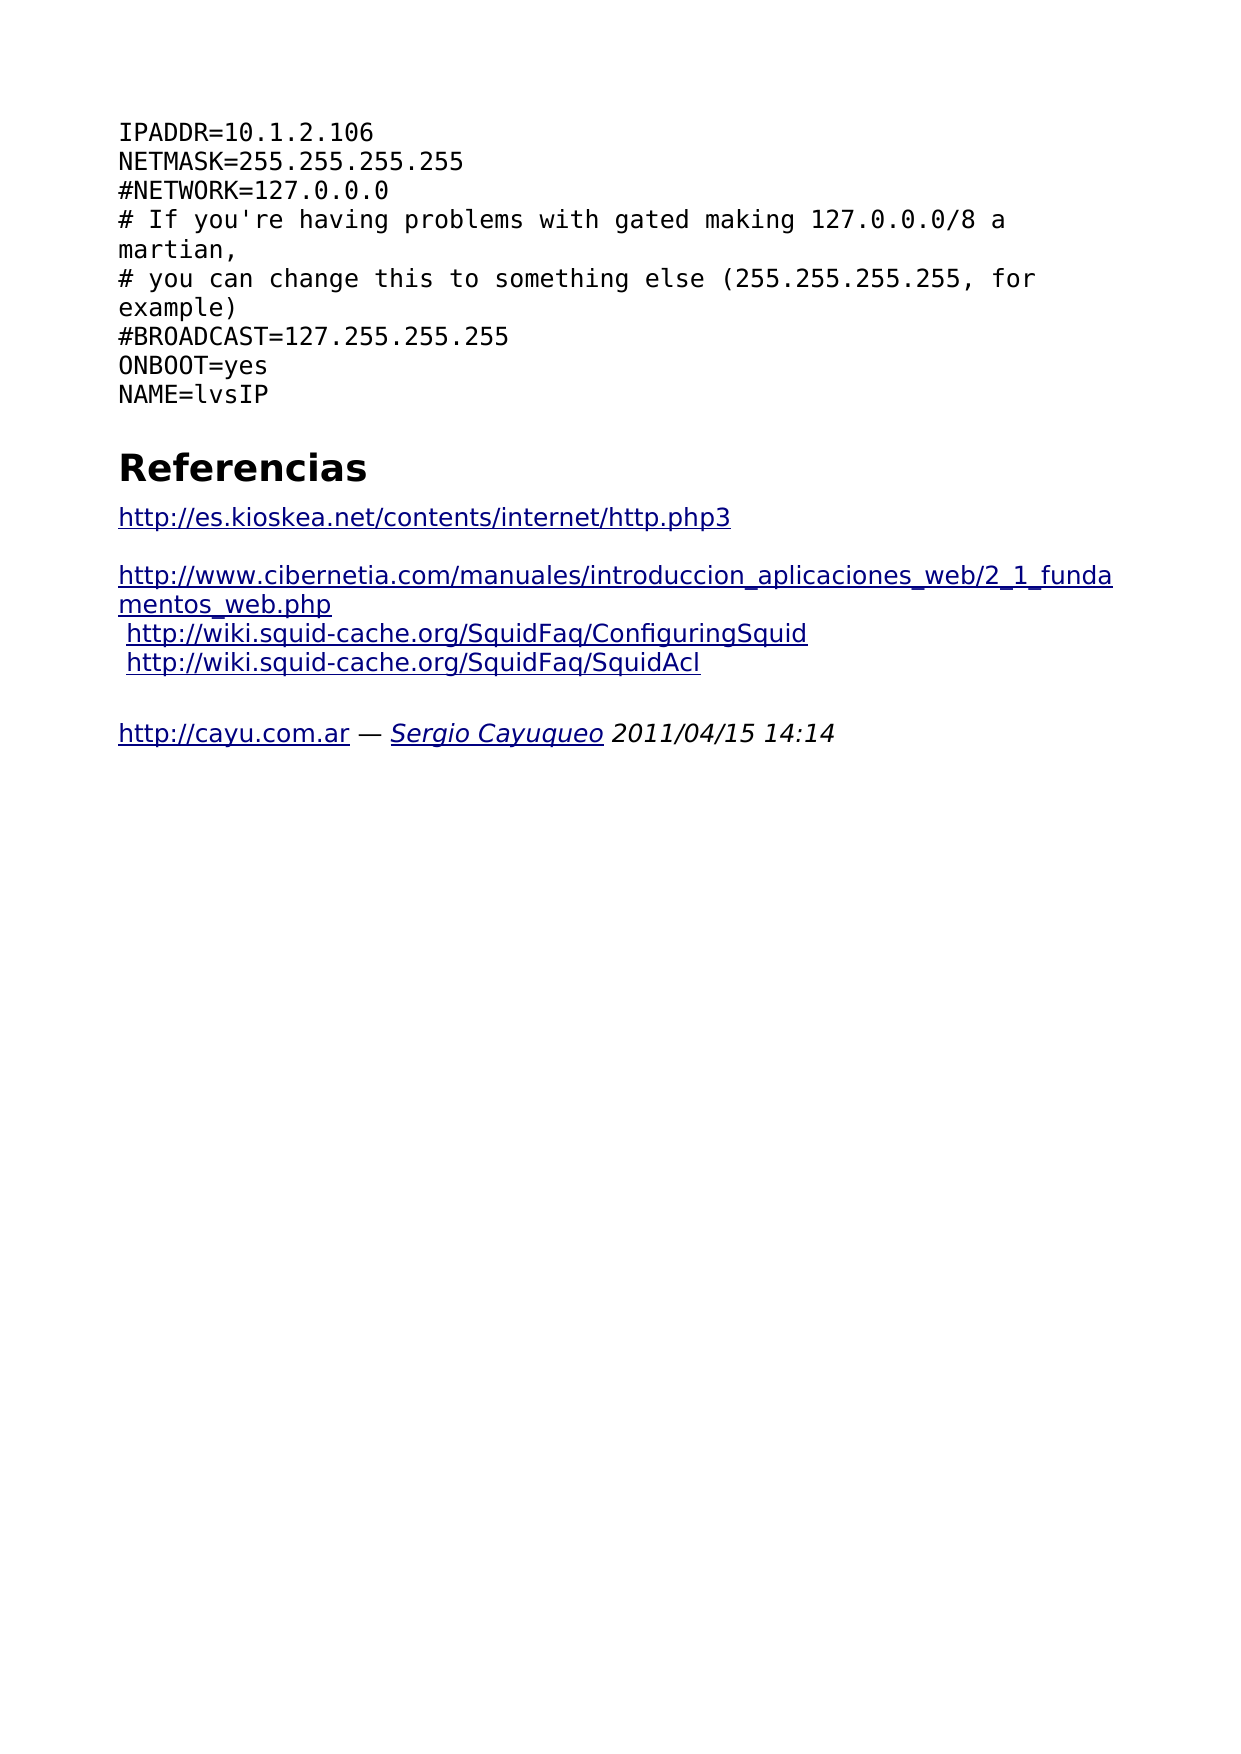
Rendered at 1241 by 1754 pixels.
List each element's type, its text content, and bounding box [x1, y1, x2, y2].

text http://es.kioskea.net/contents/internet/http.php3 http://www.cibernetia.com/manuales/introduccion_aplicaciones_web/2_1_fundamentos_web.php http://wiki.squid-cache.org/SquidFaq/ConfiguringSquid http://wiki.squid-cache.org/SquidFaq/SquidAcl [118, 503, 1122, 707]
subtitle Referencias [118, 447, 1122, 490]
text IPADDR=10.1.2.106 NETMASK=255.255.255.255 #NETWORK=127.0.0.0 # If you're having problems with gated making 127.0.0.0/8 a martian, # you can change this to something else (255.255.255.255, for example) #BROADCAST=127.255.255.255 ONBOOT=yes NAME=lvsIP [118, 118, 1122, 410]
text http://cayu.com.ar — Sergio Cayuqueo 2011/04/15 14:14 [118, 719, 1122, 748]
